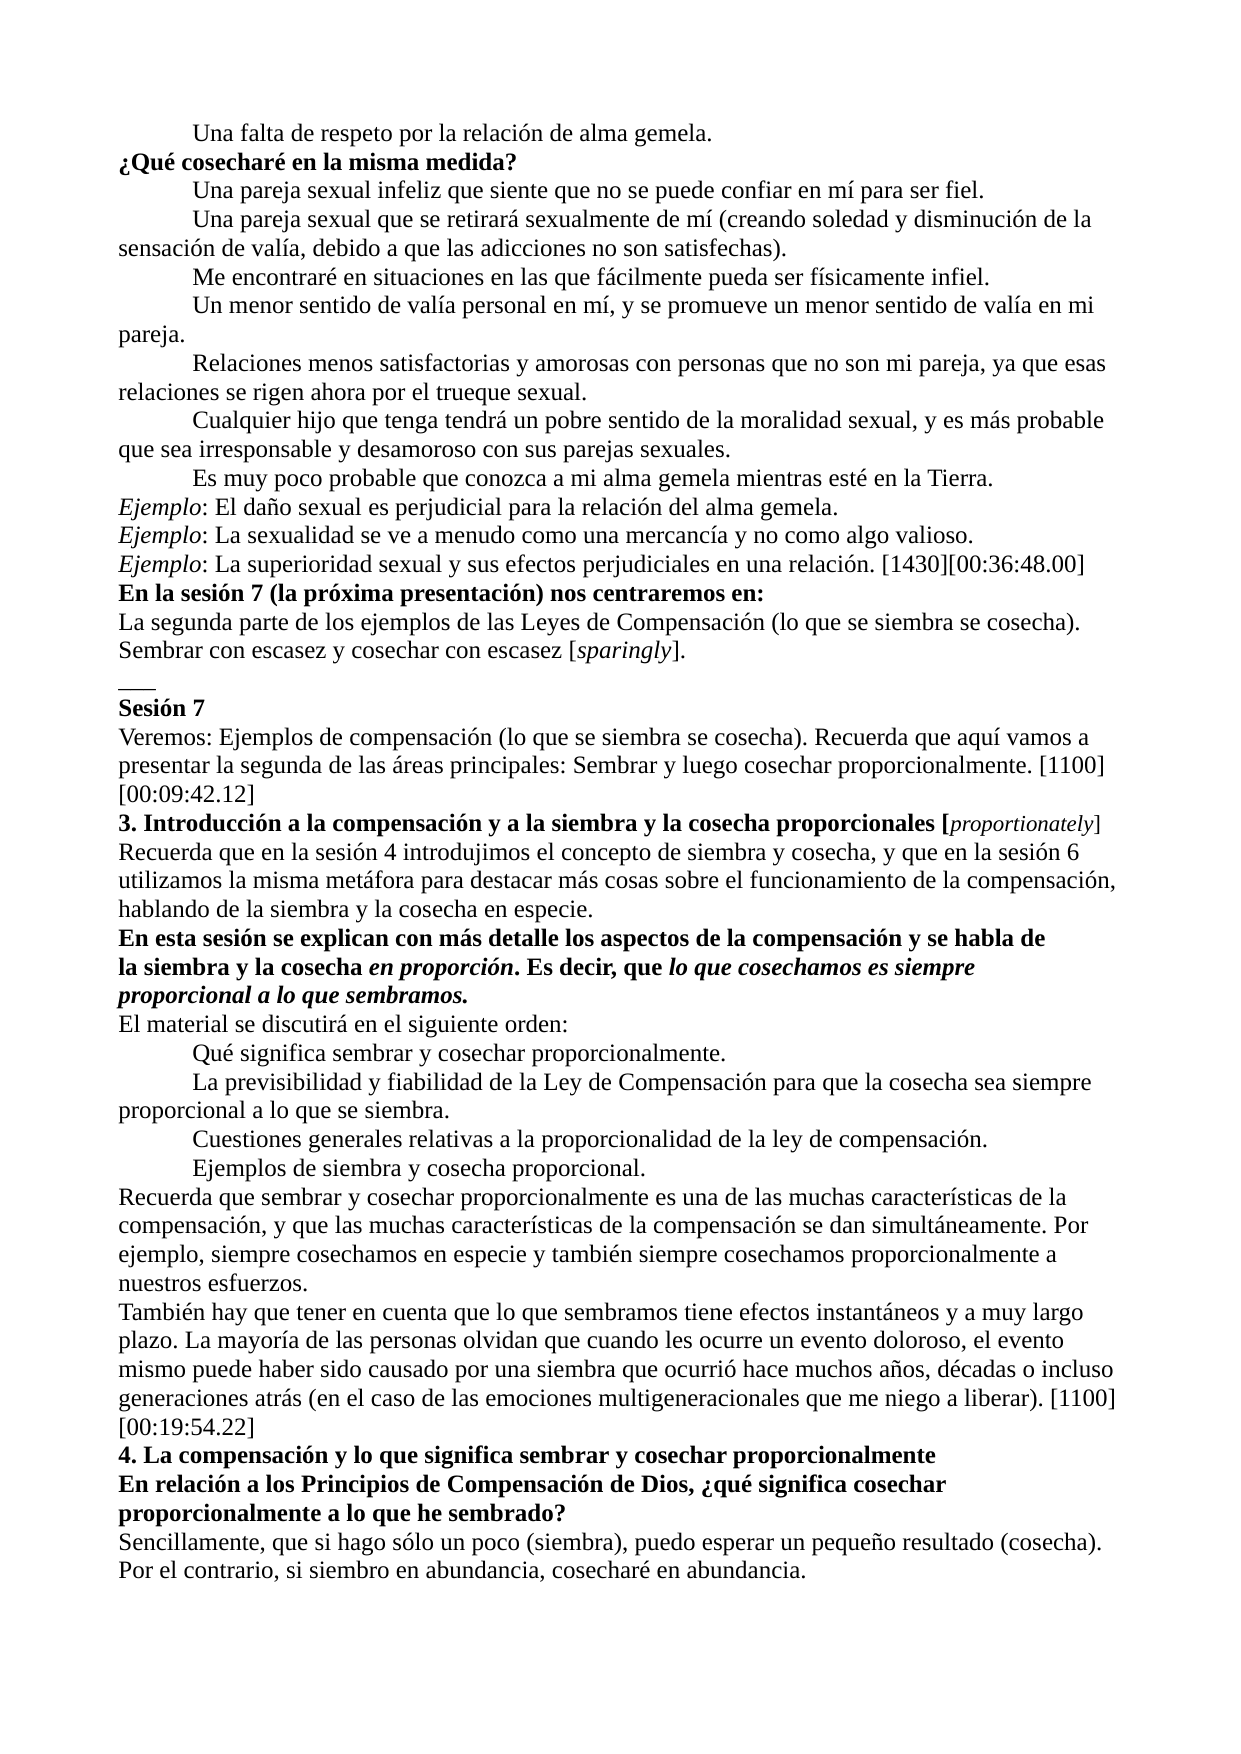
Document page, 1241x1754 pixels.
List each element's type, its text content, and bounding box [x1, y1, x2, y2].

text En relación a los Principios de Compensación de Dios, ¿qué significa cosechar proporcionalmente a lo que he sembrado? [118, 1469, 1122, 1527]
text la siembra y la cosecha en proporción. Es decir, que lo que cosechamos es siempre [118, 952, 1122, 981]
text 3. Introducción a la compensación y a la siembra y la cosecha proporcionales [proportionately] [118, 808, 1122, 837]
text Es muy poco probable que conozca a mi alma gemela mientras esté en la Tierra. [118, 463, 1122, 492]
text Por el contrario, si siembro en abundancia, cosecharé en abundancia. [118, 1556, 1122, 1584]
text El material se discutirá en el siguiente orden: [118, 1009, 1122, 1038]
text En la sesión 7 (la próxima presentación) nos centraremos en: [118, 578, 1122, 607]
text Ejemplo: La sexualidad se ve a menudo como una mercancía y no como algo valioso. [118, 521, 1122, 549]
text También hay que tener en cuenta que lo que sembramos tiene efectos instantáneos y a muy largo plazo. La mayoría de las personas olvidan que cuando les ocurre un evento doloroso, el evento mismo puede haber sido causado por una siembra que ocurrió hace muchos años, décadas o incluso generaciones atrás (en el caso de las emociones multigeneracionales que me niego a liberar). [1100][00:19:54.22] [118, 1297, 1122, 1441]
text La previsibilidad y fiabilidad de la Ley de Compensación para que la cosecha sea siempre proporcional a lo que se siembra. [118, 1067, 1122, 1124]
text Veremos: Ejemplos de compensación (lo que se siembra se cosecha). Recuerda que aquí vamos a presentar la segunda de las áreas principales: Sembrar y luego cosechar proporcionalmente. [1100][00:09:42.12] [118, 722, 1122, 808]
text Relaciones menos satisfactorias y amorosas con personas que no son mi pareja, ya que esas relaciones se rigen ahora por el trueque sexual. [118, 348, 1122, 406]
text Me encontraré en situaciones en las que fácilmente pueda ser físicamente infiel. Un menor sentido de valía personal en mí, y se promueve un menor sentido de valía en mi pareja. [118, 262, 1122, 348]
text Ejemplos de siembra y cosecha proporcional. [118, 1153, 1122, 1182]
text proporcional a lo que sembramos. [118, 981, 1122, 1009]
text Recuerda que sembrar y cosechar proporcionalmente es una de las muchas características de la compensación, y que las muchas características de la compensación se dan simultáneamente. Por ejemplo, siempre cosechamos en especie y también siempre cosechamos proporcionalmente a nuestros esfuerzos. [118, 1182, 1122, 1297]
text Cualquier hijo que tenga tendrá un pobre sentido de la moralidad sexual, y es más probable que sea irresponsable y desamoroso con sus parejas sexuales. [118, 406, 1122, 463]
text 4. La compensación y lo que significa sembrar y cosechar proporcionalmente [118, 1441, 1122, 1469]
text Qué significa sembrar y cosechar proporcionalmente. [118, 1038, 1122, 1067]
text Una pareja sexual infeliz que siente que no se puede confiar en mí para ser fiel. Una pareja sexual que se retirará sexualmente de mí (creando soledad y disminución de la sensación de valía, debido a que las adicciones no son satisfechas). [118, 176, 1122, 262]
text En esta sesión se explican con más detalle los aspectos de la compensación y se habla de [118, 923, 1122, 952]
text Ejemplo: La superioridad sexual y sus efectos perjudiciales en una relación. [1430][00:36:48.00] [118, 549, 1122, 578]
text Ejemplo: El daño sexual es perjudicial para la relación del alma gemela. [118, 492, 1122, 521]
text utilizamos la misma metáfora para destacar más cosas sobre el funcionamiento de la compensación, hablando de la siembra y la cosecha en especie. [118, 866, 1122, 923]
text Cuestiones generales relativas a la proporcionalidad de la ley de compensación. [118, 1124, 1122, 1153]
text La segunda parte de los ejemplos de las Leyes de Compensación (lo que se siembra se cosecha). [118, 607, 1122, 636]
text Sencillamente, que si hago sólo un poco (siembra), puedo esperar un pequeño resultado (cosecha). [118, 1527, 1122, 1556]
text Recuerda que en la sesión 4 introdujimos el concepto de siembra y cosecha, y que en la sesión 6 [118, 837, 1122, 866]
text ¿Qué cosecharé en la misma medida? [118, 147, 1122, 176]
text Sembrar con escasez y cosechar con escasez [sparingly]. ___ Sesión 7 [118, 636, 1122, 722]
text Una falta de respeto por la relación de alma gemela. [118, 118, 1122, 147]
